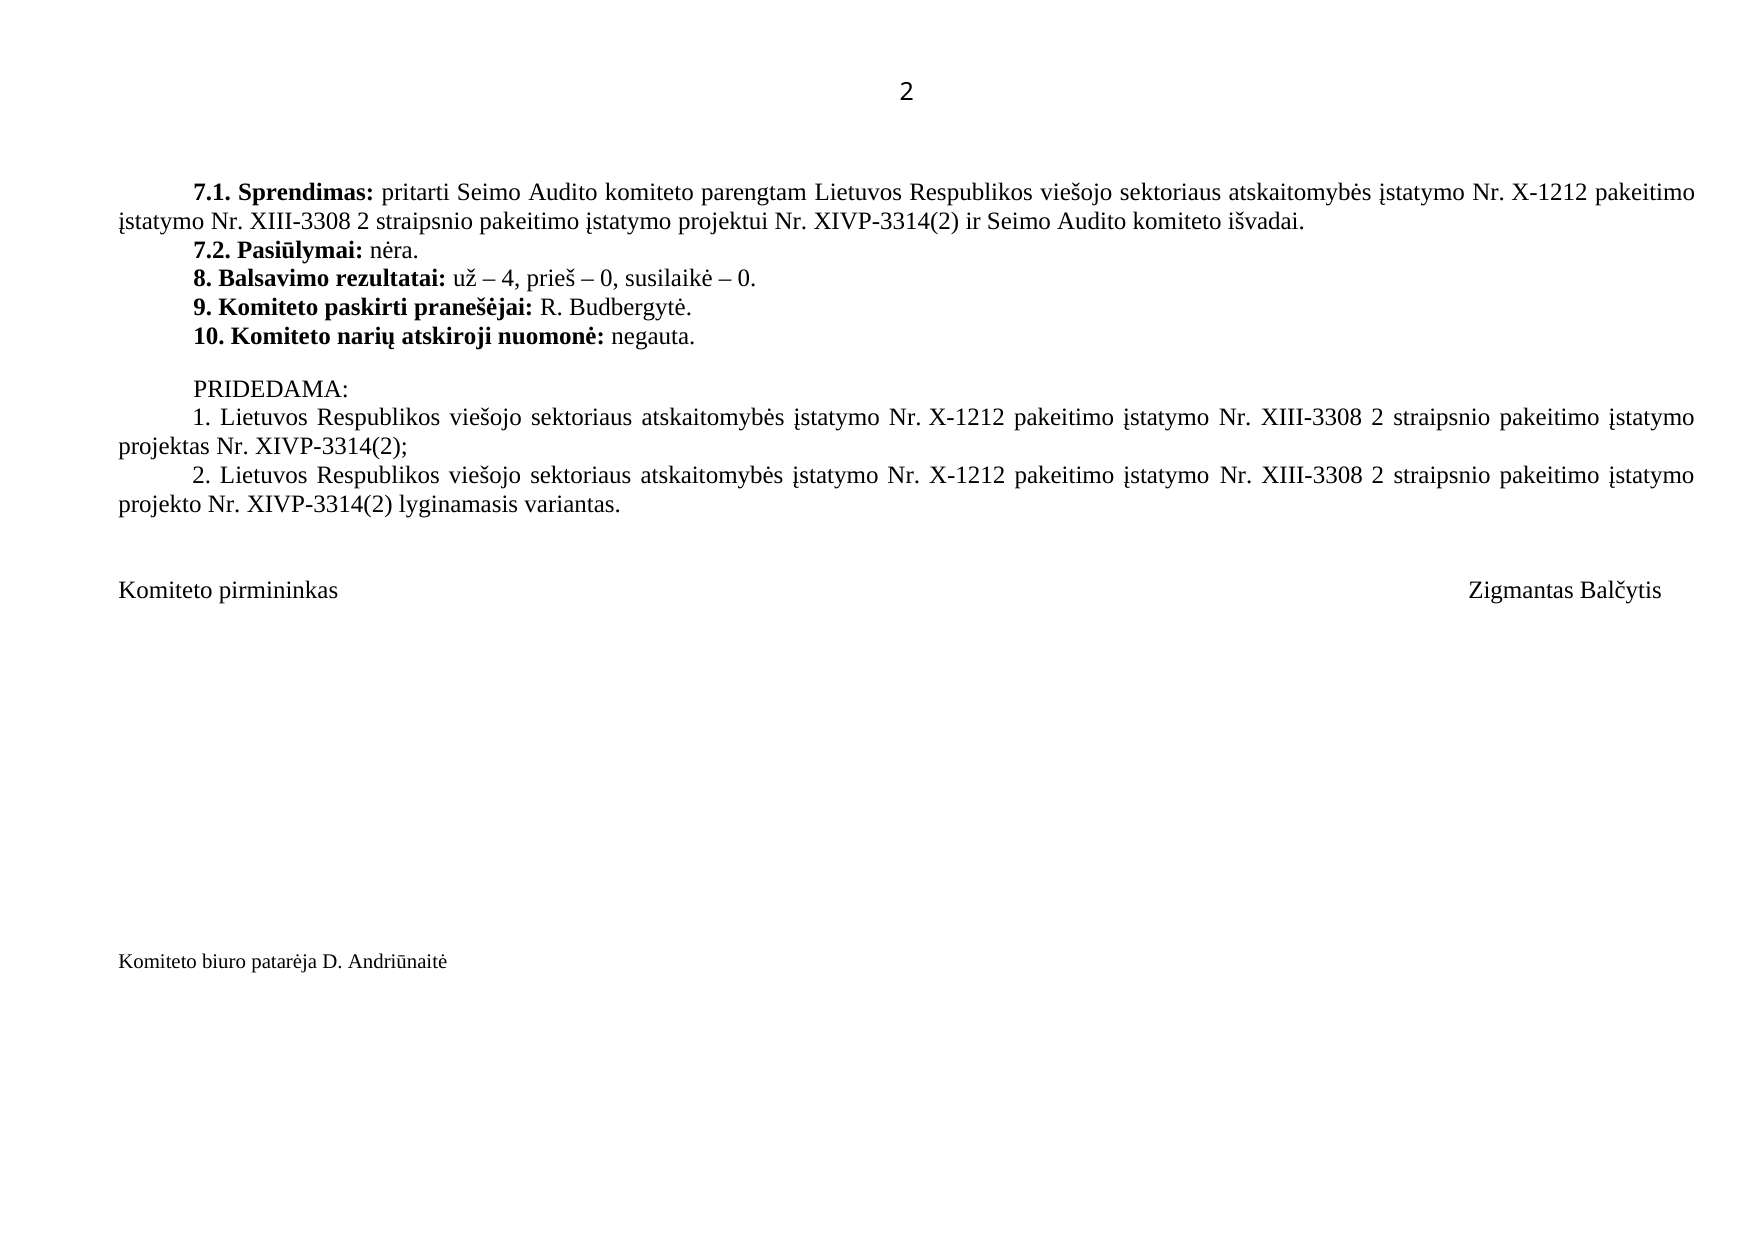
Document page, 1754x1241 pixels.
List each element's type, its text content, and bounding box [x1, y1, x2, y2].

text 9. Komiteto paskirti pranešėjai: R. Budbergytė. [118, 292, 1695, 321]
text 7.2. Pasiūlymai: nėra. [118, 235, 1695, 263]
text Komiteto pirmininkas Zigmantas Balčytis [118, 575, 1695, 604]
text 2. Lietuvos Respublikos viešojo sektoriaus atskaitomybės įstatymo Nr. X-1212 pakeitimo įstatymo Nr. XIII-3308 2 straipsnio pakeitimo įstatymo projekto Nr. XIVP-3314(2) lyginamasis variantas. [118, 460, 1695, 517]
text Komiteto biuro patarėja D. Andriūnaitė [118, 949, 1695, 973]
text 1. Lietuvos Respublikos viešojo sektoriaus atskaitomybės įstatymo Nr. X-1212 pakeitimo įstatymo Nr. XIII-3308 2 straipsnio pakeitimo įstatymo projektas Nr. XIVP-3314(2); [118, 402, 1695, 460]
text 8. Balsavimo rezultatai: už – 4, prieš – 0, susilaikė – 0. [118, 263, 1695, 292]
text 7.1. Sprendimas: pritarti Seimo Audito komiteto parengtam Lietuvos Respublikos viešojo sektoriaus atskaitomybės įstatymo Nr. X-1212 pakeitimo įstatymo Nr. XIII-3308 2 straipsnio pakeitimo įstatymo projektui Nr. XIVP-3314(2) ir Seimo Audito komiteto išvadai. [118, 177, 1695, 235]
text 10. Komiteto narių atskiroji nuomonė: negauta. [118, 321, 1695, 350]
text PRIDEDAMA: [118, 374, 1695, 402]
